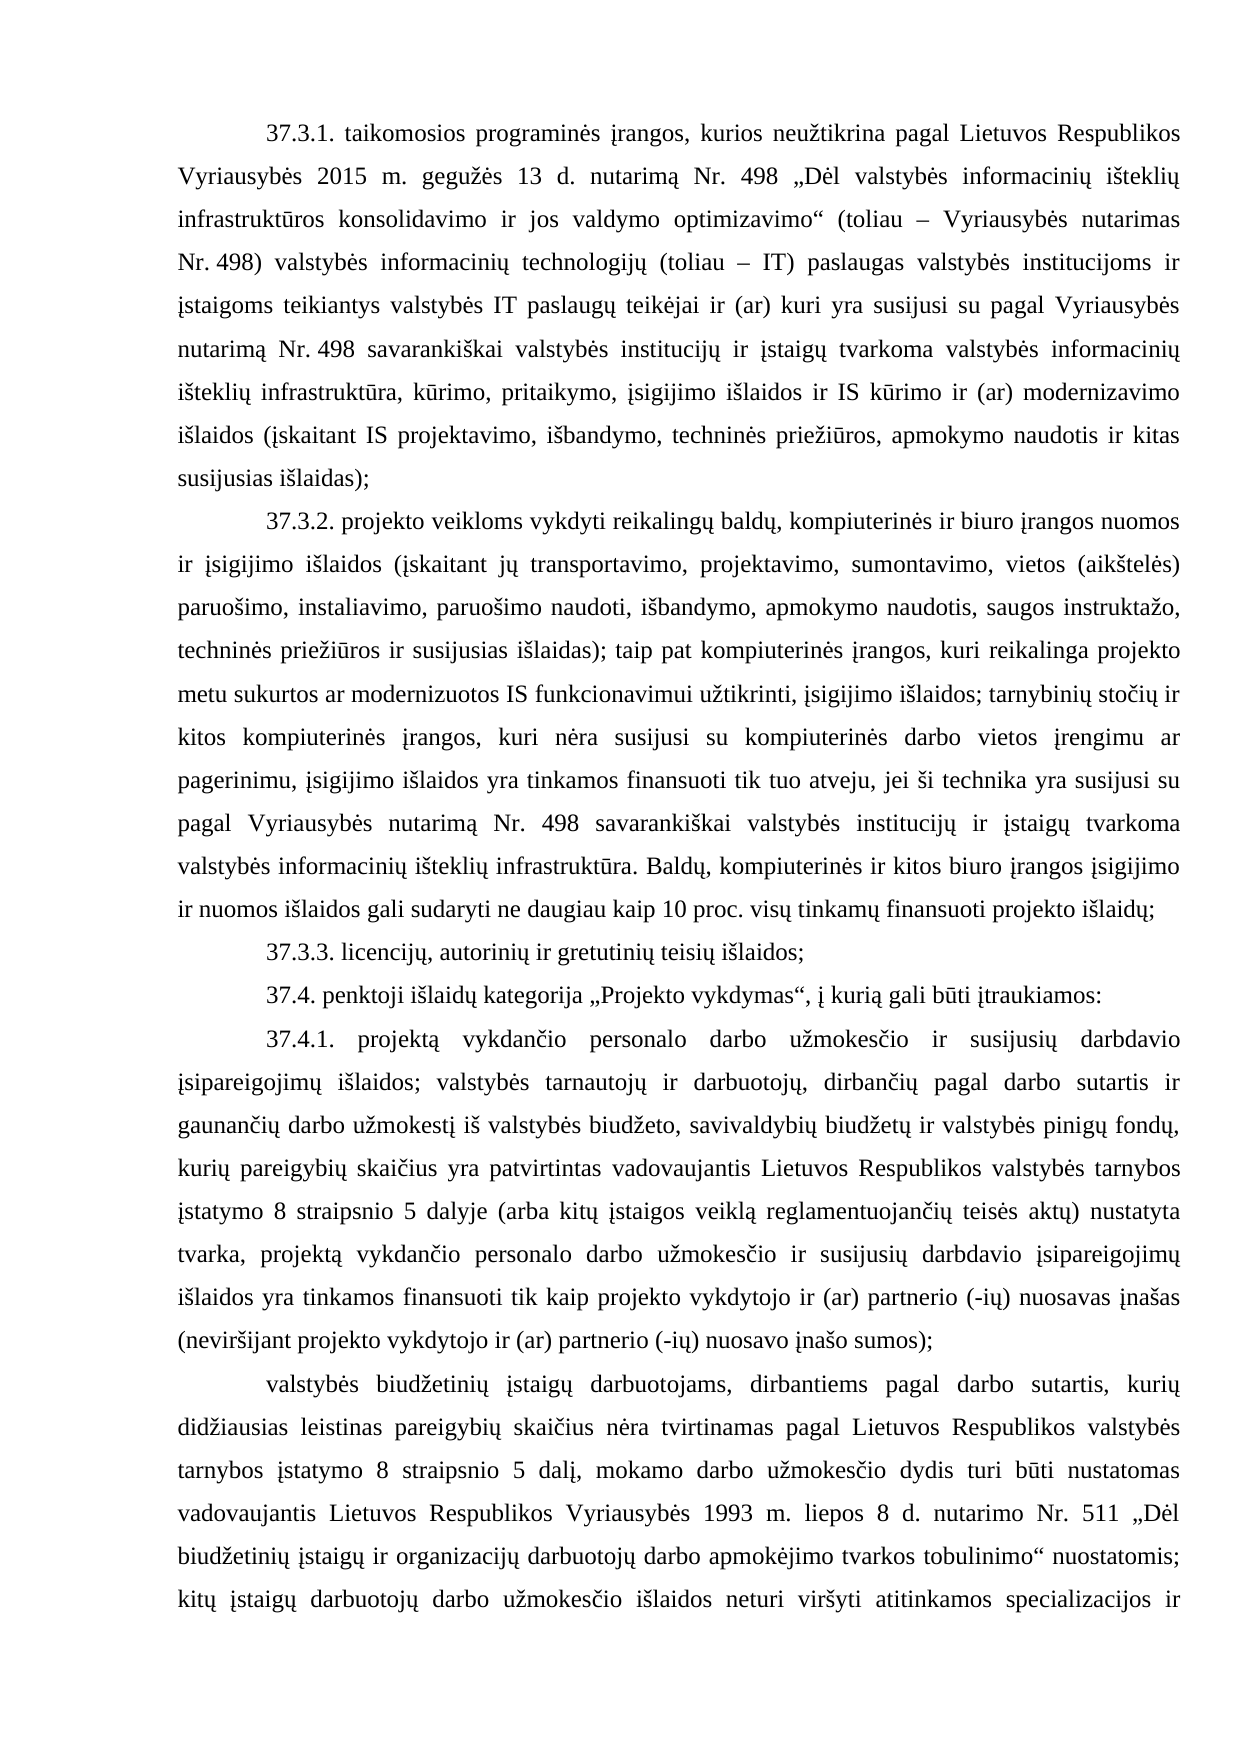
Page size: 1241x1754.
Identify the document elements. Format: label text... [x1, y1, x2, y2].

text 37.3.2. projekto veikloms vykdyti reikalingų baldų, kompiuterinės ir biuro įrangos nuomos ir įsigijimo išlaidos (įskaitant jų transportavimo, projektavimo, sumontavimo, vietos (aikštelės) paruošimo, instaliavimo, paruošimo naudoti, išbandymo, apmokymo naudotis, saugos instruktažo, techninės priežiūros ir susijusias išlaidas); taip pat kompiuterinės įrangos, kuri reikalinga projekto metu sukurtos ar modernizuotos IS funkcionavimui užtikrinti, įsigijimo išlaidos; tarnybinių stočių ir kitos kompiuterinės įrangos, kuri nėra susijusi su kompiuterinės darbo vietos įrengimu ar pagerinimu, įsigijimo išlaidos yra tinkamos finansuoti tik tuo atveju, jei ši technika yra susijusi su pagal Vyriausybės nutarimą Nr. 498 savarankiškai valstybės institucijų ir įstaigų tvarkoma valstybės informacinių išteklių infrastruktūra. Baldų, kompiuterinės ir kitos biuro įrangos įsigijimo ir nuomos išlaidos gali sudaryti ne daugiau kaip 10 proc. visų tinkamų finansuoti projekto išlaidų; [177, 506, 1181, 923]
text 37.4. penktoji išlaidų kategorija „Projekto vykdymas“, į kurią gali būti įtraukiamos: [177, 981, 1181, 1009]
text 37.4.1. projektą vykdančio personalo darbo užmokesčio ir susijusių darbdavio įsipareigojimų išlaidos; valstybės tarnautojų ir darbuotojų, dirbančių pagal darbo sutartis ir gaunančių darbo užmokestį iš valstybės biudžeto, savivaldybių biudžetų ir valstybės pinigų fondų, kurių pareigybių skaičius yra patvirtintas vadovaujantis Lietuvos Respublikos valstybės tarnybos įstatymo 8 straipsnio 5 dalyje (arba kitų įstaigos veiklą reglamentuojančių teisės aktų) nustatyta tvarka, projektą vykdančio personalo darbo užmokesčio ir susijusių darbdavio įsipareigojimų išlaidos yra tinkamos finansuoti tik kaip projekto vykdytojo ir (ar) partnerio (-ių) nuosavas įnašas (neviršijant projekto vykdytojo ir (ar) partnerio (-ių) nuosavo įnašo sumos); [177, 1024, 1181, 1354]
text 37.3.3. licencijų, autorinių ir gretutinių teisių išlaidos; [177, 937, 1181, 966]
text 37.3.1. taikomosios programinės įrangos, kurios neužtikrina pagal Lietuvos Respublikos Vyriausybės 2015 m. gegužės 13 d. nutarimą Nr. 498 „Dėl valstybės informacinių išteklių infrastruktūros konsolidavimo ir jos valdymo optimizavimo“ (toliau – Vyriausybės nutarimas Nr. 498) valstybės informacinių technologijų (toliau – IT) paslaugas valstybės institucijoms ir įstaigoms teikiantys valstybės IT paslaugų teikėjai ir (ar) kuri yra susijusi su pagal Vyriausybės nutarimą Nr. 498 savarankiškai valstybės institucijų ir įstaigų tvarkoma valstybės informacinių išteklių infrastruktūra, kūrimo, pritaikymo, įsigijimo išlaidos ir IS kūrimo ir (ar) modernizavimo išlaidos (įskaitant IS projektavimo, išbandymo, techninės priežiūros, apmokymo naudotis ir kitas susijusias išlaidas); [177, 118, 1181, 492]
text valstybės biudžetinių įstaigų darbuotojams, dirbantiems pagal darbo sutartis, kurių didžiausias leistinas pareigybių skaičius nėra tvirtinamas pagal Lietuvos Respublikos valstybės tarnybos įstatymo 8 straipsnio 5 dalį, mokamo darbo užmokesčio dydis turi būti nustatomas vadovaujantis Lietuvos Respublikos Vyriausybės 1993 m. liepos 8 d. nutarimo Nr. 511 „Dėl biudžetinių įstaigų ir organizacijų darbuotojų darbo apmokėjimo tvarkos tobulinimo“ nuostatomis; kitų įstaigų darbuotojų darbo užmokesčio išlaidos neturi viršyti atitinkamos specializacijos ir [177, 1369, 1181, 1613]
